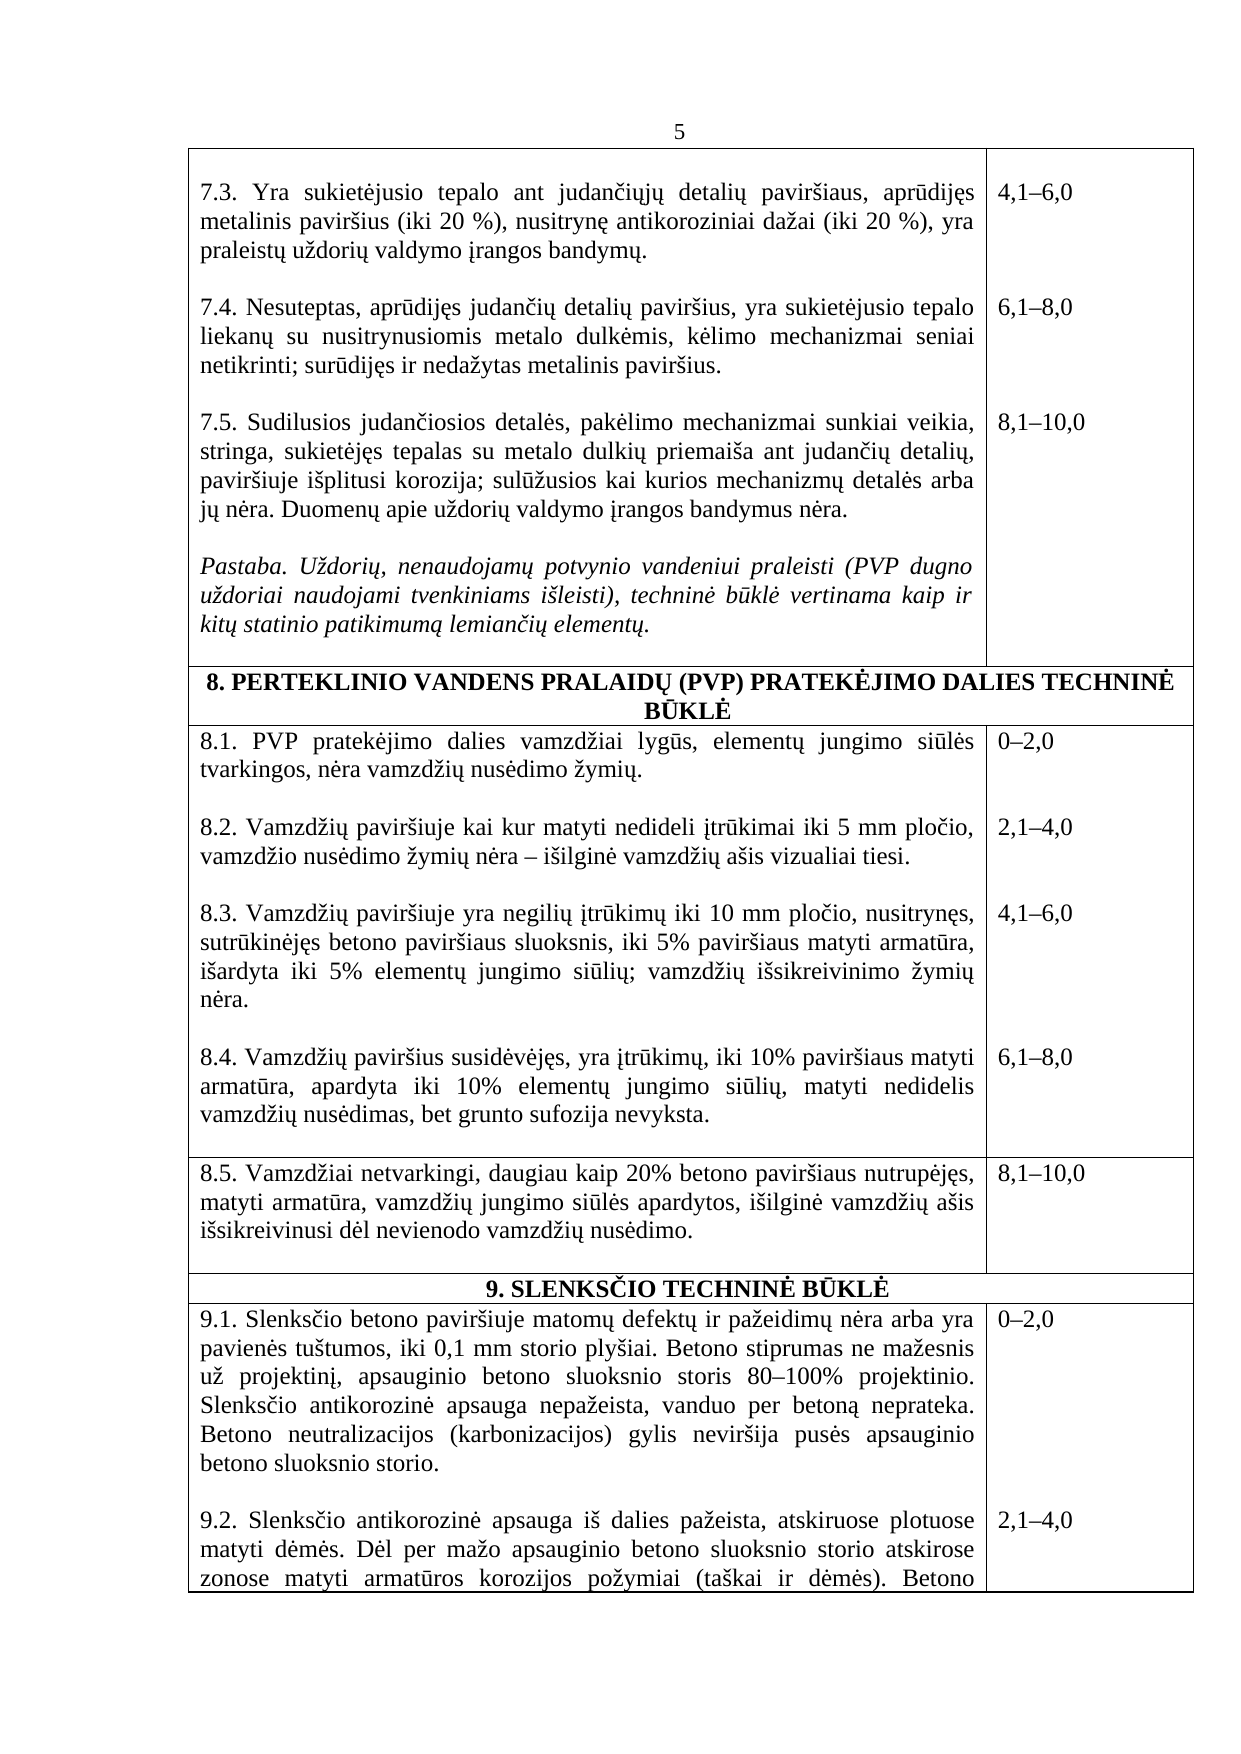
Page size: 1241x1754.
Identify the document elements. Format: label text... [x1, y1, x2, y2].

table_cell 8. PERTEKLINIO VANDENS PRALAIDŲ (PVP) PRATEKĖJIMO DALIES TECHNINĖ BŪKLĖ [189, 667, 1193, 725]
table_cell 8,1–10,0 [987, 1158, 1193, 1273]
table_cell 0–2,0 2,1–4,0 [987, 1304, 1193, 1591]
table_cell 8.5. Vamzdžiai netvarkingi, daugiau kaip 20% betono paviršiaus nutrupėjęs, matyti armatūra, vamzdžių jungimo siūlės apardytos, išilginė vamzdžių ašis išsikreivinusi dėl nevienodo vamzdžių nusėdimo. [189, 1158, 986, 1273]
table_cell 9.1. Slenksčio betono paviršiuje matomų defektų ir pažeidimų nėra arba yra pavienės tuštumos, iki 0,1 mm storio plyšiai. Betono stiprumas ne mažesnis už projektinį, apsauginio betono sluoksnio storis 80–100% projektinio. Slenksčio antikorozinė apsauga nepažeista, vanduo per betoną neprateka. Betono neutralizacijos (karbonizacijos) gylis neviršija pusės apsauginio betono sluoksnio storio. 9.2. Slenksčio antikorozinė apsauga iš dalies pažeista, atskiruose plotuose matyti dėmės. Dėl per mažo apsauginio betono sluoksnio storio atskirose zonose matyti armatūros korozijos požymiai (taškai ir dėmės). Betono [189, 1304, 986, 1591]
table_cell 8.1. PVP pratekėjimo dalies vamzdžiai lygūs, elementų jungimo siūlės tvarkingos, nėra vamzdžių nusėdimo žymių. 8.2. Vamzdžių paviršiuje kai kur matyti nedideli įtrūkimai iki 5 mm pločio, vamzdžio nusėdimo žymių nėra – išilginė vamzdžių ašis vizualiai tiesi. 8.3. Vamzdžių paviršiuje yra negilių įtrūkimų iki 10 mm pločio, nusitrynęs, sutrūkinėjęs betono paviršiaus sluoksnis, iki 5% paviršiaus matyti armatūra, išardyta iki 5% elementų jungimo siūlių; vamzdžių išsikreivinimo žymių nėra. 8.4. Vamzdžių paviršius susidėvėjęs, yra įtrūkimų, iki 10% paviršiaus matyti armatūra, apardyta iki 10% elementų jungimo siūlių, matyti nedidelis vamzdžių nusėdimas, bet grunto sufozija nevyksta. [189, 726, 986, 1157]
table_cell 0–2,0 2,1–4,0 4,1–6,0 6,1–8,0 [987, 726, 1193, 1157]
table_cell 9. SLENKSČIO TECHNINĖ BŪKLĖ [189, 1274, 1193, 1303]
table_cell 7.3. Yra sukietėjusio tepalo ant judančiųjų detalių paviršiaus, aprūdijęs metalinis paviršius (iki 20 %), nusitrynę antikoroziniai dažai (iki 20 %), yra praleistų uždorių valdymo įrangos bandymų. 7.4. Nesuteptas, aprūdijęs judančių detalių paviršius, yra sukietėjusio tepalo liekanų su nusitrynusiomis metalo dulkėmis, kėlimo mechanizmai seniai netikrinti; surūdijęs ir nedažytas metalinis paviršius. 7.5. Sudilusios judančiosios detalės, pakėlimo mechanizmai sunkiai veikia, stringa, sukietėjęs tepalas su metalo dulkių priemaiša ant judančių detalių, paviršiuje išplitusi korozija; sulūžusios kai kurios mechanizmų detalės arba jų nėra. Duomenų apie uždorių valdymo įrangos bandymus nėra. Pastaba. Uždorių, nenaudojamų potvynio vandeniui praleisti (PVP dugno uždoriai naudojami tvenkiniams išleisti), techninė būklė vertinama kaip ir kitų statinio patikimumą lemiančių elementų. [189, 149, 986, 666]
table_cell 4,1–6,0 6,1–8,0 8,1–10,0 [987, 149, 1193, 666]
